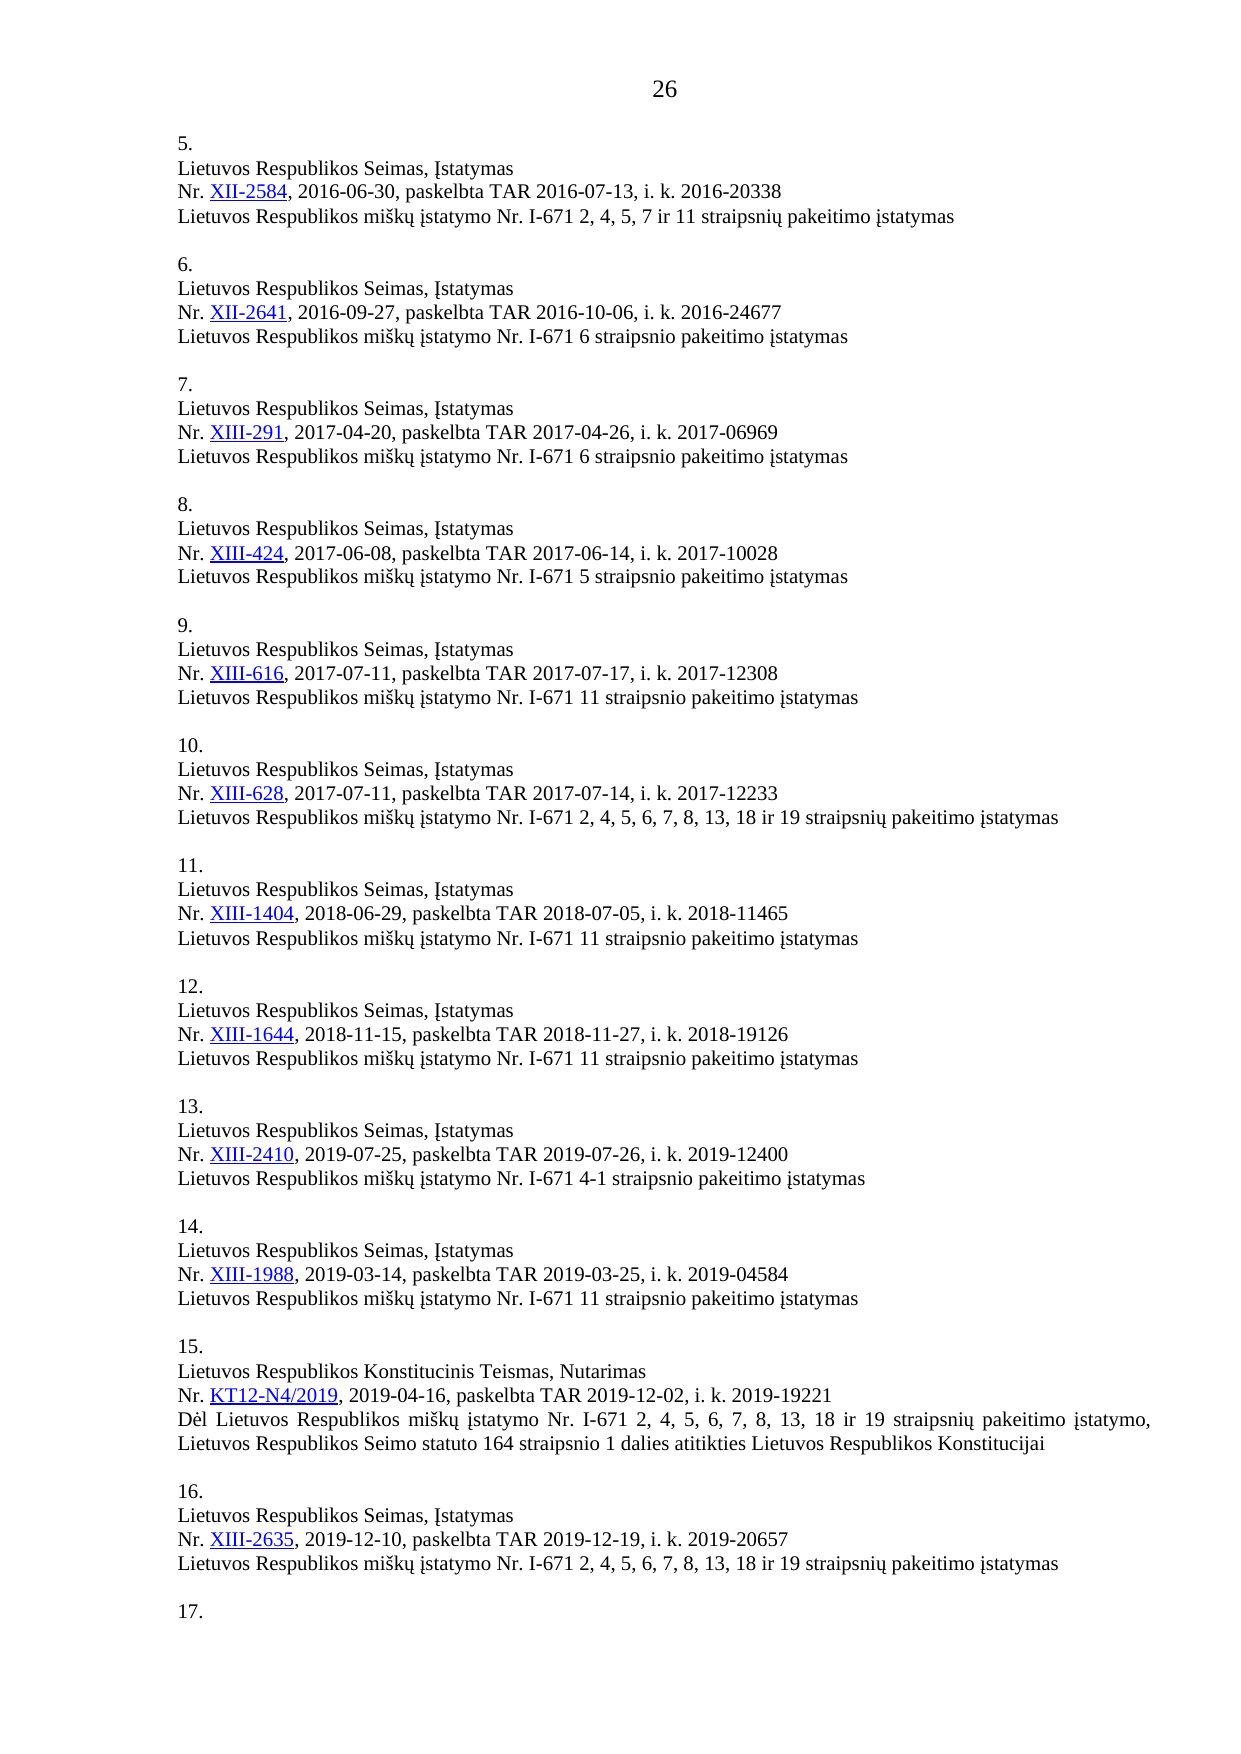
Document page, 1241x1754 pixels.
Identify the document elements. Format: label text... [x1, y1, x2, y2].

text Lietuvos Respublikos miškų įstatymo Nr. I-671 11 straipsnio pakeitimo įstatymas [177, 685, 1152, 709]
text 12. [177, 973, 1152, 998]
text Lietuvos Respublikos miškų įstatymo Nr. I-671 6 straipsnio pakeitimo įstatymas [177, 444, 1152, 468]
text Lietuvos Respublikos Seimas, Įstatymas [177, 396, 1152, 420]
text Nr. KT12-N4/2019, 2019-04-16, paskelbta TAR 2019-12-02, i. k. 2019-19221 [177, 1383, 1152, 1407]
text Lietuvos Respublikos miškų įstatymo Nr. I-671 2, 4, 5, 7 ir 11 straipsnių pakeitimo įstatymas [177, 203, 1152, 228]
text Lietuvos Respublikos Seimas, Įstatymas [177, 1238, 1152, 1262]
text 9. [177, 613, 1152, 637]
text Lietuvos Respublikos Konstitucinis Teismas, Nutarimas [177, 1358, 1152, 1383]
text 13. [177, 1094, 1152, 1118]
text Lietuvos Respublikos Seimas, Įstatymas [177, 757, 1152, 781]
text Lietuvos Respublikos miškų įstatymo Nr. I-671 11 straipsnio pakeitimo įstatymas [177, 1286, 1152, 1310]
text Nr. XIII-2410, 2019-07-25, paskelbta TAR 2019-07-26, i. k. 2019-12400 [177, 1142, 1152, 1166]
text Nr. XIII-628, 2017-07-11, paskelbta TAR 2017-07-14, i. k. 2017-12233 [177, 781, 1152, 805]
text Nr. XIII-424, 2017-06-08, paskelbta TAR 2017-06-14, i. k. 2017-10028 [177, 540, 1152, 564]
text Dėl Lietuvos Respublikos miškų įstatymo Nr. I-671 2, 4, 5, 6, 7, 8, 13, 18 ir 19 straipsnių pakeitimo įstatymo, Lietuvos Respublikos Seimo statuto 164 straipsnio 1 dalies atitikties Lietuvos Respublikos Konstitucijai [177, 1407, 1152, 1455]
text Lietuvos Respublikos Seimas, Įstatymas [177, 877, 1152, 901]
text Lietuvos Respublikos Seimas, Įstatymas [177, 276, 1152, 300]
text Lietuvos Respublikos miškų įstatymo Nr. I-671 4-1 straipsnio pakeitimo įstatymas [177, 1166, 1152, 1190]
text Nr. XIII-1404, 2018-06-29, paskelbta TAR 2018-07-05, i. k. 2018-11465 [177, 901, 1152, 925]
text Nr. XII-2641, 2016-09-27, paskelbta TAR 2016-10-06, i. k. 2016-24677 [177, 300, 1152, 324]
text 5. [177, 131, 1152, 155]
text Lietuvos Respublikos miškų įstatymo Nr. I-671 11 straipsnio pakeitimo įstatymas [177, 925, 1152, 949]
text Nr. XIII-2635, 2019-12-10, paskelbta TAR 2019-12-19, i. k. 2019-20657 [177, 1527, 1152, 1551]
text 17. [177, 1599, 1152, 1623]
text 14. [177, 1214, 1152, 1238]
text Nr. XIII-1644, 2018-11-15, paskelbta TAR 2018-11-27, i. k. 2018-19126 [177, 1022, 1152, 1046]
text Lietuvos Respublikos miškų įstatymo Nr. I-671 11 straipsnio pakeitimo įstatymas [177, 1046, 1152, 1070]
text Lietuvos Respublikos miškų įstatymo Nr. I-671 6 straipsnio pakeitimo įstatymas [177, 324, 1152, 348]
text Nr. XII-2584, 2016-06-30, paskelbta TAR 2016-07-13, i. k. 2016-20338 [177, 179, 1152, 203]
text 7. [177, 372, 1152, 396]
text Lietuvos Respublikos Seimas, Įstatymas [177, 1118, 1152, 1142]
text Lietuvos Respublikos miškų įstatymo Nr. I-671 2, 4, 5, 6, 7, 8, 13, 18 ir 19 straipsnių pakeitimo įstatymas [177, 1551, 1152, 1575]
text 16. [177, 1479, 1152, 1503]
text Nr. XIII-1988, 2019-03-14, paskelbta TAR 2019-03-25, i. k. 2019-04584 [177, 1262, 1152, 1286]
text 8. [177, 492, 1152, 516]
text Nr. XIII-616, 2017-07-11, paskelbta TAR 2017-07-17, i. k. 2017-12308 [177, 661, 1152, 685]
text 6. [177, 252, 1152, 276]
text Lietuvos Respublikos Seimas, Įstatymas [177, 1503, 1152, 1527]
text Lietuvos Respublikos Seimas, Įstatymas [177, 637, 1152, 661]
text 11. [177, 853, 1152, 877]
text Lietuvos Respublikos Seimas, Įstatymas [177, 516, 1152, 540]
text 10. [177, 733, 1152, 757]
text Lietuvos Respublikos miškų įstatymo Nr. I-671 2, 4, 5, 6, 7, 8, 13, 18 ir 19 straipsnių pakeitimo įstatymas [177, 805, 1152, 829]
text Lietuvos Respublikos miškų įstatymo Nr. I-671 5 straipsnio pakeitimo įstatymas [177, 564, 1152, 588]
text 15. [177, 1334, 1152, 1358]
text Lietuvos Respublikos Seimas, Įstatymas [177, 998, 1152, 1022]
text Nr. XIII-291, 2017-04-20, paskelbta TAR 2017-04-26, i. k. 2017-06969 [177, 420, 1152, 444]
text Lietuvos Respublikos Seimas, Įstatymas [177, 155, 1152, 179]
